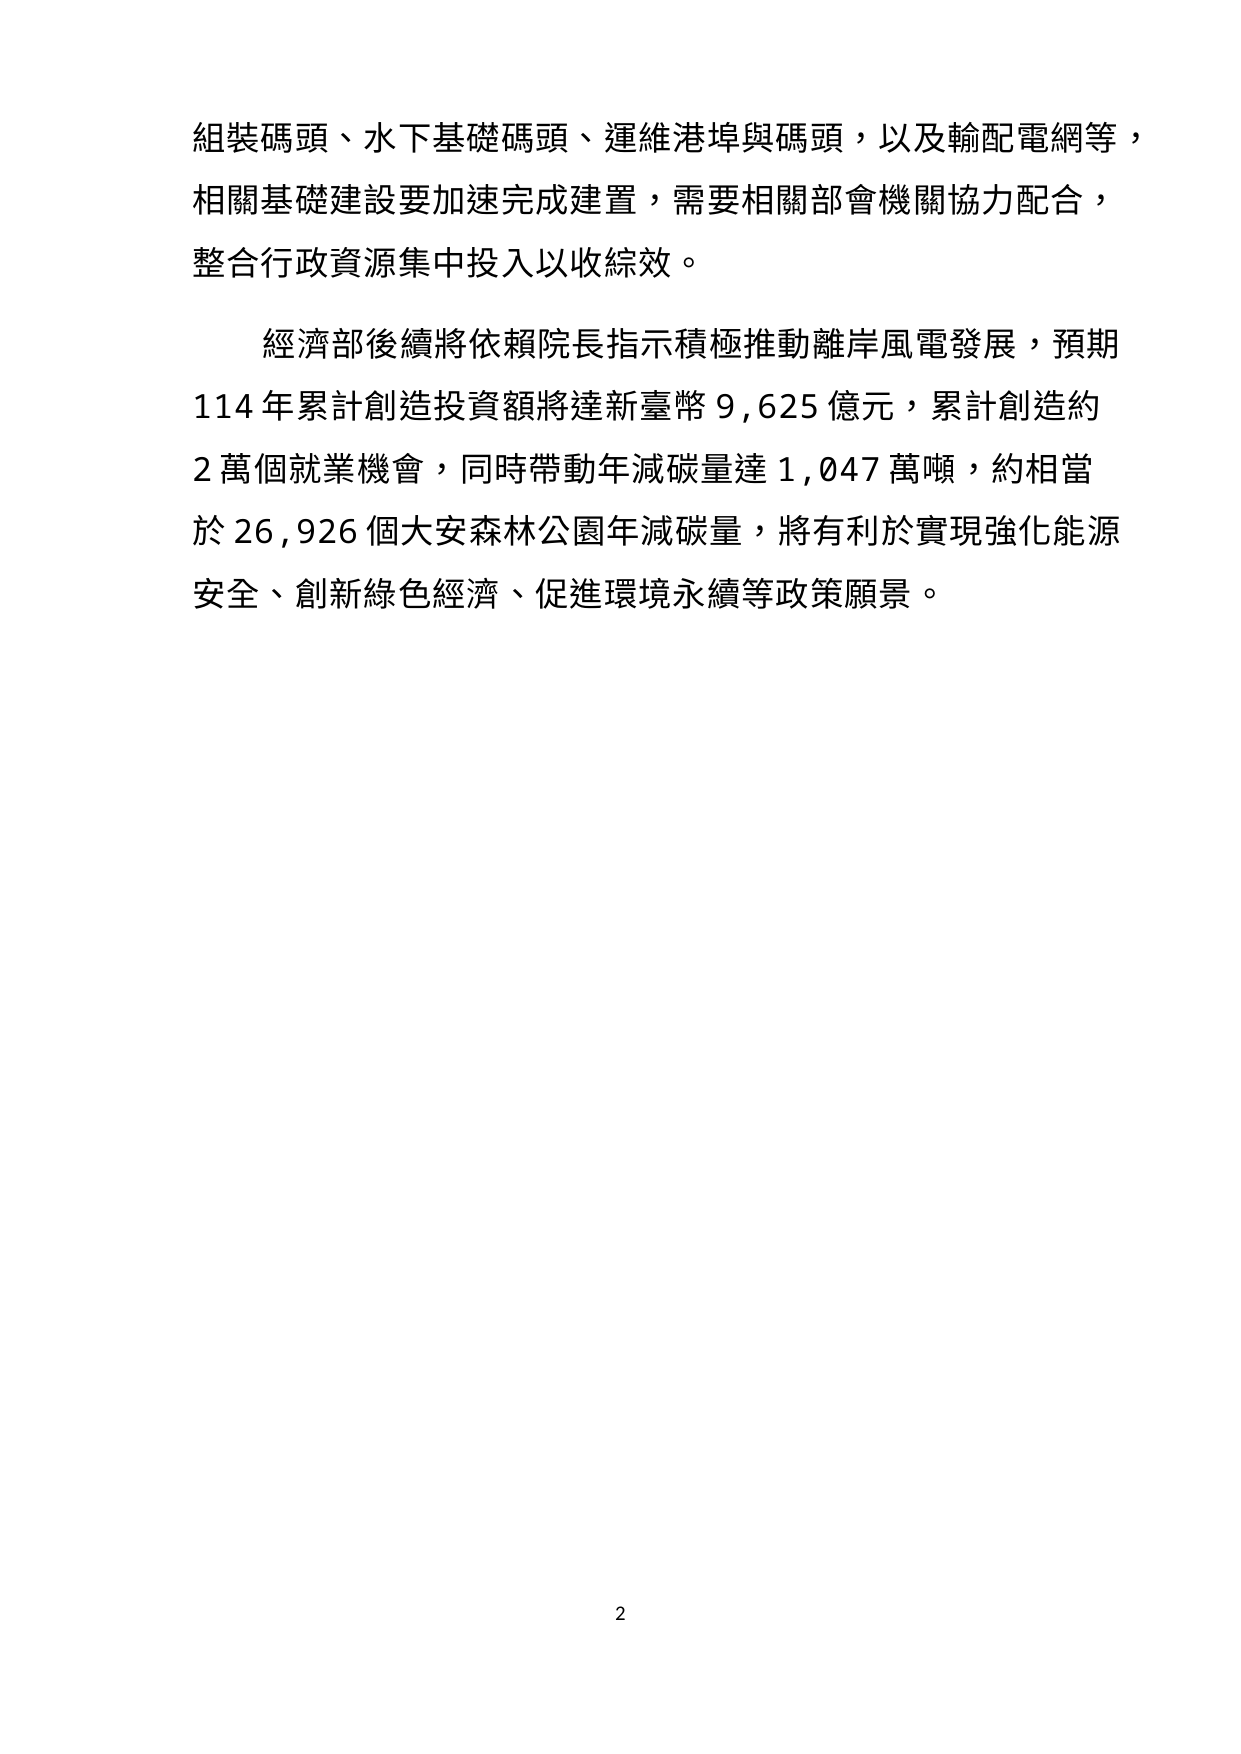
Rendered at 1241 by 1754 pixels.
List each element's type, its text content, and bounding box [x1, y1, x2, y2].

text 經濟部業成立風力發電單一服務窗口，並與相關主管機關就行政法規調和達成跨部會共識，未來將以「平行審查」原則加速行政流程。此外，離岸風電之推動，將併同考量帶動我國產業本土化與能源轉型政策，積極推動完成基礎建設包括風機組裝碼頭、水下基礎碼頭、運維港埠與碼頭，以及輸配電網等，相關基礎建設要加速完成建置，需要相關部會機關協力配合，整合行政資源集中投入以收綜效。 [192, 94, 1122, 282]
text 經濟部後續將依賴院長指示積極推動離岸風電發展，預期114年累計創造投資額將達新臺幣9,625億元，累計創造約2萬個就業機會，同時帶動年減碳量達1,047萬噸，約相當於26,926個大安森林公園年減碳量，將有利於實現強化能源安全、創新綠色經濟、促進環境永續等政策願景。 [192, 300, 1122, 613]
